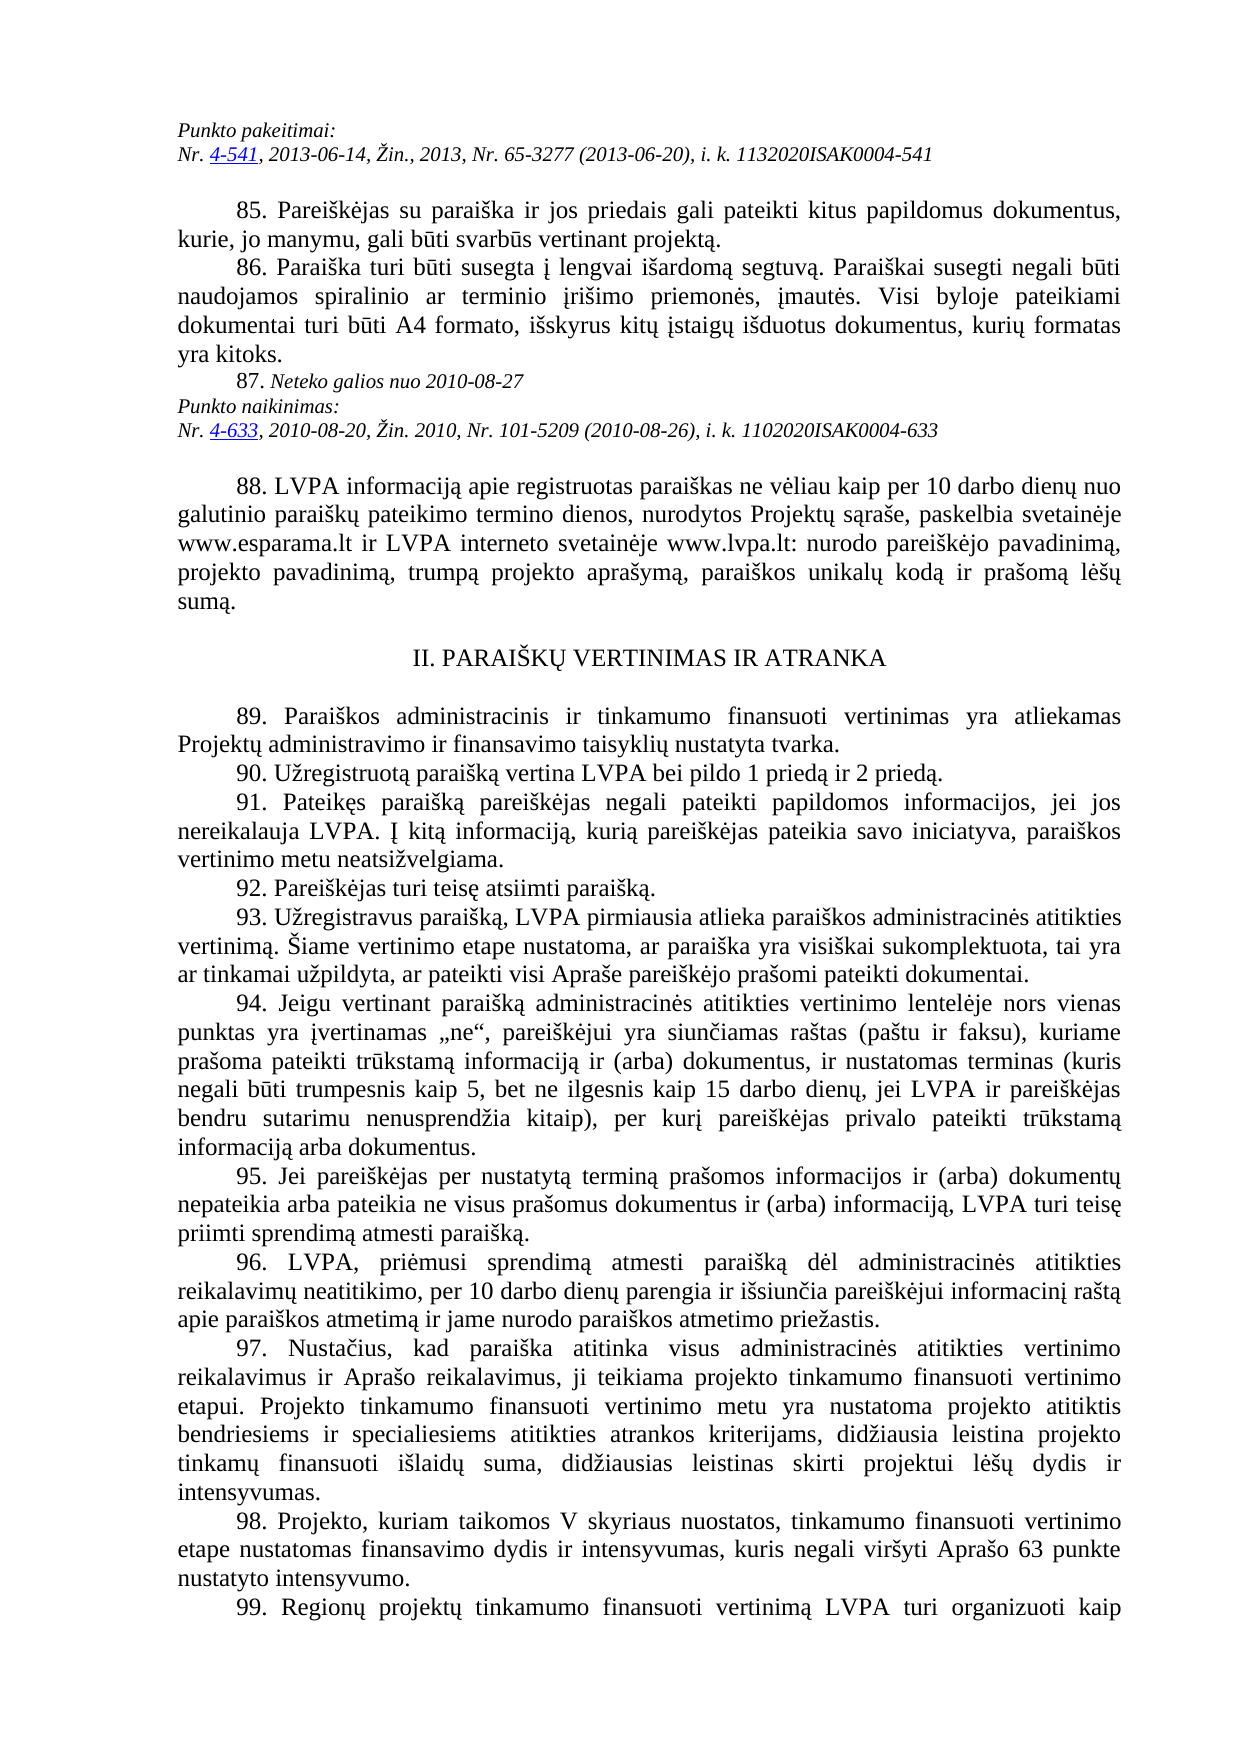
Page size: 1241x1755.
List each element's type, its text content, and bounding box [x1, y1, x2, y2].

text 98. Projekto, kuriam taikomos V skyriaus nuostatos, tinkamumo finansuoti vertinimo etape nustatomas finansavimo dydis ir intensyvumas, kuris negali viršyti Aprašo 63 punkte nustatyto intensyvumo. [177, 1506, 1122, 1592]
text 92. Pareiškėjas turi teisę atsiimti paraišką. [177, 873, 1122, 902]
text 87. Neteko galios nuo 2010-08-27 [177, 367, 1122, 394]
text 90. Užregistruotą paraišką vertina LVPA bei pildo 1 priedą ir 2 priedą. [177, 758, 1122, 787]
text 91. Pateikęs paraišką pareiškėjas negali pateikti papildomos informacijos, jei jos nereikalauja LVPA. Į kitą informaciją, kurią pareiškėjas pateikia savo iniciatyva, paraiškos vertinimo metu neatsižvelgiama. [177, 787, 1122, 873]
text 93. Užregistravus paraišką, LVPA pirmiausia atlieka paraiškos administracinės atitikties vertinimą. Šiame vertinimo etape nustatoma, ar paraiška yra visiškai sukomplektuota, tai yra ar tinkamai užpildyta, ar pateikti visi Apraše pareiškėjo prašomi pateikti dokumentai. [177, 902, 1122, 988]
text 88. LVPA informaciją apie registruotas paraiškas ne vėliau kaip per 10 darbo dienų nuo galutinio paraiškų pateikimo termino dienos, nurodytos Projektų sąraše, paskelbia svetainėje www.esparama.lt ir LVPA interneto svetainėje www.lvpa.lt: nurodo pareiškėjo pavadinimą, projekto pavadinimą, trumpą projekto aprašymą, paraiškos unikalų kodą ir prašomą lėšų sumą. [177, 471, 1122, 614]
text 89. Paraiškos administracinis ir tinkamumo finansuoti vertinimas yra atliekamas Projektų administravimo ir finansavimo taisyklių nustatyta tvarka. [177, 701, 1122, 758]
text 95. Jei pareiškėjas per nustatytą terminą prašomos informacijos ir (arba) dokumentų nepateikia arba pateikia ne visus prašomus dokumentus ir (arba) informaciją, LVPA turi teisę priimti sprendimą atmesti paraišką. [177, 1161, 1122, 1247]
text II. PARAIŠKŲ VERTINIMAS IR ATRANKA [177, 643, 1122, 672]
text 97. Nustačius, kad paraiška atitinka visus administracinės atitikties vertinimo reikalavimus ir Aprašo reikalavimus, ji teikiama projekto tinkamumo finansuoti vertinimo etapui. Projekto tinkamumo finansuoti vertinimo metu yra nustatoma projekto atitiktis bendriesiems ir specialiesiems atitikties atrankos kriterijams, didžiausia leistina projekto tinkamų finansuoti išlaidų suma, didžiausias leistinas skirti projektui lėšų dydis ir intensyvumas. [177, 1333, 1122, 1506]
text Punkto naikinimas: [177, 394, 1122, 418]
text 94. Jeigu vertinant paraišką administracinės atitikties vertinimo lentelėje nors vienas punktas yra įvertinamas „ne“, pareiškėjui yra siunčiamas raštas (paštu ir faksu), kuriame prašoma pateikti trūkstamą informaciją ir (arba) dokumentus, ir nustatomas terminas (kuris negali būti trumpesnis kaip 5, bet ne ilgesnis kaip 15 darbo dienų, jei LVPA ir pareiškėjas bendru sutarimu nenusprendžia kitaip), per kurį pareiškėjas privalo pateikti trūkstamą informaciją arba dokumentus. [177, 988, 1122, 1161]
text 99. Regionų projektų tinkamumo finansuoti vertinimą LVPA turi organizuoti kaip [177, 1592, 1122, 1621]
text 86. Paraiška turi būti susegta į lengvai išardomą segtuvą. Paraiškai susegti negali būti naudojamos spiralinio ar terminio įrišimo priemonės, įmautės. Visi byloje pateikiami dokumentai turi būti A4 formato, išskyrus kitų įstaigų išduotus dokumentus, kurių formatas yra kitoks. [177, 252, 1122, 367]
text 85. Pareiškėjas su paraiška ir jos priedais gali pateikti kitus papildomus dokumentus, kurie, jo manymu, gali būti svarbūs vertinant projektą. [177, 195, 1122, 252]
text 96. LVPA, priėmusi sprendimą atmesti paraišką dėl administracinės atitikties reikalavimų neatitikimo, per 10 darbo dienų parengia ir išsiunčia pareiškėjui informacinį raštą apie paraiškos atmetimą ir jame nurodo paraiškos atmetimo priežastis. [177, 1247, 1122, 1333]
text Nr. 4-633, 2010-08-20, Žin. 2010, Nr. 101-5209 (2010-08-26), i. k. 1102020ISAK0004-633 [177, 418, 1122, 442]
text Nr. 4-541, 2013-06-14, Žin., 2013, Nr. 65-3277 (2013-06-20), i. k. 1132020ISAK0004-541 [177, 142, 1122, 166]
text Punkto pakeitimai: [177, 118, 1122, 142]
